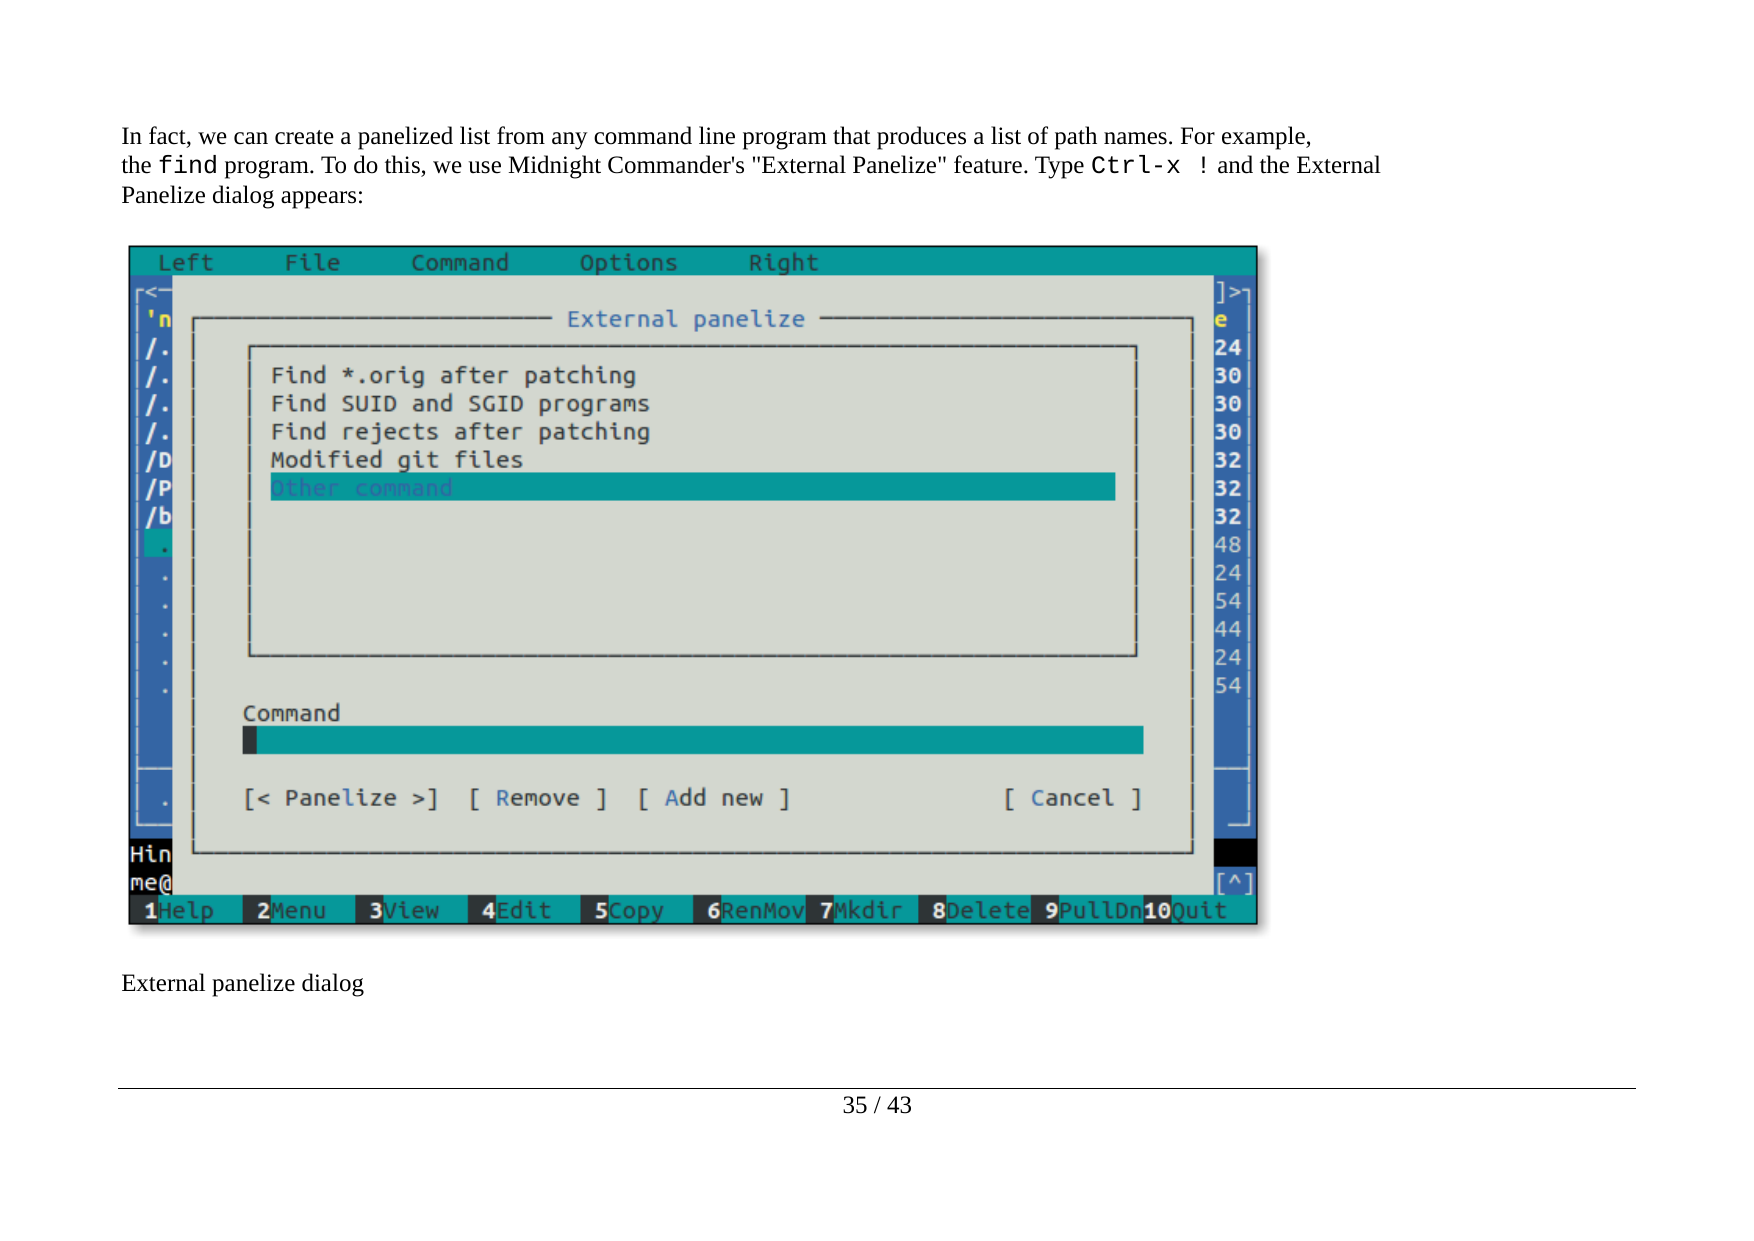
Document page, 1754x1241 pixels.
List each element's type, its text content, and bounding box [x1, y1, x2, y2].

picture [121, 238, 1272, 939]
table_header Midnight Commander At the beginning of chapter 4 in TLCL there is a discussion of GUI-based file managers versus the traditional command line tools for file manipulation such as cp, mv, and rm. While many common file manipulations are easily done with a graphical file manager, the command line tools provide additional power and flexibility. In this adventure we will look at Midnight Commander, a character-based directory browser and file manager that bridges the two worlds of the familiar graphical file manager and the common command line tools. The design of Midnight Commander is based on a common concept in file managers: dual directory panes where the listings of two directories are shown at the same time. The idea is that files are moved or copied from the directory shown in one pane to the directory shown in the other. Midnight Commander can do this, and much, much more. Features Midnight Commander is quite powerful and boasts an extensive set of features: Performs all the common file and directory manipulations such as copying, moving, renaming, linking, and deleting. Allows manipulation of file and directory permissions. Can treat remote systems (via FTP or SSH) as though they were local directories. Can treat archive files (like .tar and .zip) as though they were local directories. Allows creation of a user-defined "hotlist" of frequently used directories. Can search for files based on file name or file contents, and treat the search results like a directory. Availability Midnight Commander is part of the GNU project. It is installed by default in some Linux distributions, and is almost always available in every distribution's software repositories as the package "mc". Invocation To start Midnight Commander, enter the command mc followed optionally by either 1 or 2 directories to browse at start up. Screen Layout Midnight Commander screen layout Left and Right Directory Panels The center portion of the screen is dominated by two large directory panels. One of the two panels (called the current panel) is active at any one time. To change which panel is the current panel, press the Tab key. Function Key Labels The bottom line on the display contains function key (F1-F10) shortcuts to the most commonly used functions. Menu Bar The top line of the display contains a set of pull-down menus. These can be activated by pressing the F9 key. Command Line Just above the function key labels there is a shell prompt. Commands can be entered in the usual manner. One especially useful command is cd followed by a directory pathname. This will change the directory shown in the current directory panel. Mini-Status Line At the very bottom of the directory panel and above the command line is the mini-status line. This area is used to display supplemental information about the currently selected item such as the targets of symbolic links. Using the Keyboard and Mouse Being a character-based application with a lot of features means Midnight Commander has a lot of keyboard commands, some of which it shares with other applications; others are unique. This makes Midnight Commander a bit challenging to learn. Fortunately, Midnight Commander also supports mouse input on most terminal emulators (and on the console if the gpm package is installed), so it's easy to pick up the basics. Learning the keyboard commands is needed to take full advantage of the program's features, however. Another issue when using the keyboard with Midnight Commander is interference from the window manager and the terminal emulator itself. Many of the function keys and Alt-key combinations that Midnight Commander uses are intercepted for other purposes by the terminal and window manager. To work around this problem, Midnight Commander allows the Esc key to function as a Meta-key. In cases where a function key or Alt-key combination is not available due to interference from outside programs, use the Esc key instead. For example, to input the F1 key, press and release the Esc key followed by the "1" key (use "0" for F10). The same method works with troublesome Alt-key combinations. For example, to enter Alt-t, press and release the Esc key followed by the "t" key. To close dialog boxes in Midnight Commander, press the Esc key twice. Navigation and Browsing Before we start performing file operations, it's important to learn how to use the directory panels and navigate the file system. As we can see, there are two directory panels, the left panel and the right panel. At any one time, one of the panels is active and is called the current panel. The other panel is conveniently called the other panel in the Midnight Commander documentation. The current panel can be identified by the highlighted bar in the directory listing, which can be moved up and down with the arrow keys, PgUp, PgDn, etc. Any file or directory which is highlighted is said to be selected. Select a directory and press Enter. The current directory panel will change to the selected directory. Highlighting the topmost item in the listing selects the parent directory. It is also possible to change directories directly on the command line below the directory panels. To do so, simply enter cd followed by a path name as usual. Pressing the Tab key switches the current panel. Changing the Listing Format The directory listing can be displayed in several different formats. Pressing Alt-t cycles through them. There is a dual column format, a format resembling the output of ls -l, and others. There is also an "information mode." This will display detailed file system information in the other panel about the selected item in the current panel. To invoke this mode, type Ctrl-x i. To return the other panel to its normal state, type Ctrl-x i again. Directory panel in information mode Setting the Directory on the Other Panel It is often useful to select a directory in the current panel and have its contents listed on the other panel; for example, when moving files from a parent directory into a subdirectory. To do this, select a directory and type Alt-o. To force the other panel to list the same directory as the current panel, type Alt-i. The Directory Hotlist Midnight Commander can store a list of frequently visited directories. This "hotlist" can displayed by pressing Ctrl-\. Directory hotlist To add a directory to the hotlist while browsing, select a directory and type Ctrl-x h. Directory History Each directory panel maintains a list of directories that it has displayed. To access this list, type Alt-H. From the list, a directory can be selected for browsing. Even without the history list display, we can traverse the history list forward and backward by using the Alt-u and Alt-y keys respectively. Using The Mouse We can perform many Midnight Commander operations using the mouse. A directory panel item can be selected by clicking on it and a directory can be opened by double clicking. Likewise, the function key labels and menu bar items can be activated by clicking on them. What is not so apparent is that the directory history can be accessed and traversed. At the top of each directory panel there are small arrows (circled in the image below). Clicking on them will show the directory history (the up arrow) and move forward and backward through the history list (the right and left arrows). There is also an arrow to the extreme lower right edge of the command line which reveals the command line history. Directory and command line history mouse controls Viewing and Editing Files An activity often performed while directory browsing is examining the content of files. Midnight Commander provides a capable file viewer which can be accessed by selecting a file and pressing the F3 key. File viewer As we can see, when the file viewer is active, the function key labels at the bottom of the screen change to reveal viewer features. Files can be searched and the viewer can quickly go to any position in the file. Most importantly, files can be viewed in either ASCII (regular text) or hexadecimal, for those cases when we need a really detailed view. File viewer in hexadecimal mode It is also possible to put the other panel into "quick view" mode to view the the currently selected file. This is especially nice if we are browsing a directory full of text files and want to rapidly view the files, as each time a new file is selected in the current panel, it's instantly displayed in the other. To start quick view mode, type Ctrl-x q. Quick view mode Once in quick view mode, we can press Tab and the focus changes to the other panel in quick view mode. This will change the function key labels to a subset of the full file viewer. To exit the quick view mode, press Tab to return to the directory panel and press Alt-i. Editing Since we are already viewing files, we will probably want to start editing them too. Midnight Commander accommodates us with the F4 key, which invokes a text editor loaded with the selected file. Midnight Commander can work with the editor of your choice. On Debian-based systems we are prompted to make a selection the first time we press F4. Debian suggests nano as the default selection, but various flavors of vim are also available along with Midnight Commander's own built-in editor, mcedit. We can try out mcedit on its own at the command line for a taste of this editor. mcedit Tagging Files We have already seen how to select a file in the current directory panel by simply moving the highlight, but operating on a single file is not of much use. After all, we can perform those kinds of operations more easily by entering commands directly on the command line. However, we often want to operate on multiple files. This can be accomplished through tagging. When a file is tagged, it is marked for some later operation such as copying. This is why we choose to use a file manager like Midnight Commander. When one or more files are tagged, file operations (such as copying) are performed on the tagged files and selection has no effect. Tagging Individual Files To tag an individual file or directory, select it and press the Insert key. To un-tag it, press the Insert key again. Tagging Groups of Files To tag a group of files or directories according to a selection criteria, such as a wildcard pattern, press the + key. This will display a dialog where the pattern may be specified. File tagging dialog This dialog stores a history of patterns. To traverse it, use Ctrl up and down arrows. It is also possible to un-tag a group of files. Pressing the / key will cause a pattern entry dialog to display. We Need a Playground To explore the basic file manipulation features of Midnight Commander, we need a "playground" like we had in chapter 4 of TLCL. Creating Directories The first step in creating a playground is creating a directory called, aptly enough, playground. First, we will navigate to our home directory, then press the F7 key. Create Directory dialog Type "playground" into the dialog and press Enter. Next, we want the other panel to display the contents of the playground directory. To do this, highlight the playground directory and press Alt-o. Now let's put some files into our playground. Press Tab to switch the current panel to the playground directory panel. We'll create a couple of subdirectories by repeating what we did to create playground. Create subdirectories dir1 and dir2. Finally, using the command line, we will create a few files: me@linuxbox: ~/playground $ touch file1 file2 "ugly file" The playground Copying and Moving Files Okay, here is where things start to get weird. Select dir1, then press Alt-o to display dir1 in the other panel. Select the file file1 and press F5 to copy (The F6-RenMov command is similar). We are now presented with this formidable-looking dialog box: Copy dialog To see Midnight Commander's default behavior, just press Enter and file1 is copied into directory dir1 (i.e., the file is copied from the directory displayed in current panel to the directory displayed in the other panel). That was straightforward, but what if we want to copy file2 to a file in dir1 named file3? To do this, we select file2 and press F5 again and enter the new filename into the Copy dialog: Renaming a file during copy Again, this is pretty straightforward. But let's say we tagged a group of files and wanted to copy and rename them as they are copied (or moved). How would we do that? Midnight Commander provides a way of doing it, but it's a little strange. The secret is the source mask in the copy dialog. At first glance, it appears that the source mask is simply a file selection wildcard, but first appearances can be deceiving. The mask does filter files as we would expect, but only in a limited way. Unlike the range of wildcards available in the shell, the wildcards in the source mask are limited to "?" (for matching single characters) and "*" (for matching multiple characters). What's more, the wildcards have a special property. It works like this: let's say we had a file name with an embedded space such as "ugly file" and we want to copy (or move) it to dir1 as the file "uglyfile", instead. Using the source mask, we could enter the mask "* *" which means break the source file name into two blocks of text separated by a space. This wildcard pattern will match the file ugly file, since its name consists of two strings of characters separated by a space. Midnight Commander will associate each block of text with a number starting with 1, so block 1 will contain "ugly" and block 2 will contain "file". Each block can be referred to by a number as with regular expression grouping. So to create a new file name for our target file without the embedded space, we would specify "\1\2" in the "to" field of the copy dialog like so: Using grouping The "?" wildcard behaves the same way. If we make the source mask "???? ????" (which again matches the file ugly file), we now have eight pieces of text that we can rearrange at will. For example, we could make the "to" mask "\8\7\6\5\4\3\2\1", and the resulting file name would be "elifylgu". Pretty neat. Midnight Commander can also perform case conversion on file names. To do this, we include some additional escape sequences in the to mask: \u Converts the next character to uppercase. \U Converts all characters to uppercase until another sequence is encountered. \l Converts the next character to lowercase. \L Converts all characters to lowercase until another sequence is encountered. So if we wanted to change the name ugly file to camel case, we could use the mask "\u\L\1\u\L\2" and we would get the name UglyFile. Creating Links Midnight Commander can create both hard and symbolic links. They are created using these 3 keyboard commands which cause a dialog to appear where the details of the link can be specified: Ctrl-x l creates a hard link, in the directory shown in the current panel. Ctrl-x s creates a symbolic link in the directory shown in the other panel, using an absolute directory path. Ctrl-x v creates a symbolic link in the directory shown in the other panel, using a relative directory path. The two symbolic link commands are basically the same. They differ only in the fact that the paths suggested in the Symbolic Link dialog are absolute or relative. We'll demonstrate creating a symbolic link by creating a link to file1. To do this, we select file1 in the current panel and type Ctrl-x s. The Symbolic Link dialog appears and we can either enter a name for the link or we can accept the program's suggestion. For the sake of clarity, we will change the name to file1-sym. Symbolic link dialog Setting File Modes and Ownership File modes (i.e., permissions) can be set on the selected or tagged files by typing Ctrl-x c. Doing so will display a dialog box in which each attribute can be turned on or off. If Midnight Commander is being run with superuser privileges, file ownership can be changed by typing Ctrl-x o. A dialog will be displayed where the owner and group owner of selected/tagged files can be set. Chmod dialog To demonstrate changing file modes, we will make file1 executable. First, we will select file1 and then type Ctrl-x c. The Chmod command dialog will appear, listing the file's mode settings. By using the arrow keys we can select the check box labeled "execute/search by owner" and toggle its setting by using the space bar. Deleting Files Pressing the F8 key deletes the selected or tagged files and directories. By default, Midnight Commander always prompts the user for confirmation before deletion is performed. We're done with our playground for now, so it's time to clean up. We will enter cd at the shell prompt to get the current panel to list our home directory. Next, we will select playground and press F8 to delete the playground directory. Delete confirmation dialog Power Features Beyond basic file manipulation, Midnight Commander offers a number of additional features, some of which are very interesting. Virtual File Systems Midnight Commander can treat some types of archive files and remote hosts as though they are local file systems. Using the cd command at the shell prompt, we can access these. For example, we can look at the contents of tar files. To try this out, let's create a compressed tar file containing the files in the /etc directory. We can do this by entering this command at the shell prompt: me@linuxbox ~ $ tar czf etc.tgz /etc Once this command completes (there will be some "permission denied" errors but these don't matter for our purposes), the file etc.tgz will appear among the files in the current panel. If we select this file and press Enter, the contents of the archive will be displayed in the current panel. Notice that the shell prompt does not change as it does with ordinary directories. This is because while the current panel is displaying a list of files like before, Midnight Commander cannot treat the virtual file system in the same way as a real one. For example, we cannot delete files from the tar archive, but we can copy files from the archive to the real file system. Virtual file systems can also treat remote file systems as local directories. In most versions of Midnight Commander, both FTP and FISH (FIles transferred over SHell) protocols are supported and, in some versions, SMB/CIFS as well. As an example, let's look at the software library FTP site at Georgia Tech, a popular repository for Linux software. Its name is ftp.gtlib.gatech.edu. To connect with /pub directory on this site and browse its files, we enter this cd command: me@linuxbox ~ $ cd ftp://ftp.gtlib.gatech.edu/pub Since we don't have write permission on this site, we cannot modify any any files there, but we can copy files from the remote server to our local file system. The FISH protocol is similar. This protocol can be used to communicate with any Unix-like system that runs a secure shell (SSH) server. If we have write permissions on the remote server, we can operate on the remote system's files as if they were local. This is extremely handy for performing remote administration. The cd command for FISH protocol looks like this: me@linuxbox ~ $ cd sh://user@remotehost/dir Finding Files Midnight Commander has a useful file search feature. When invoked by pressing Alt-?, the following dialog will appear: Find dialog On this dialog we can specify: where the search is to begin, a colon-separated list of directories we would like to skip during our search, any restriction on the names of the files to be searched, and the content of the files themselves. This feature is well-suited to searching large trees of source code or configuration files for specific patterns of text. For example, let's look for every file in /etc that contains the string "bashrc". To do this, we would fill in the dialog as follows: Search for files containing "bashrc" Once the search is completed, we will see a list of files which we can view and/or edit. Search results Panelizing There is a button at the bottom of the search results dialog labeled "Panelize." If we click it, the search results become the contents of the current panel. From here, we can act on the files just as we can with any others. In fact, we can create a panelized list from any command line program that produces a list of path names. For example, the find program. To do this, we use Midnight Commander's "External Panelize" feature. Type Ctrl-x ! and the External Panelize dialog appears: External panelize dialog On this dialog we see a predefined list of panelized commands. Midnight Commander allows us to store commands for repeated use. Let's try it by creating a panelized command that searches the system for every file whose name has the extension .JPG starting from the current panel directory. Select "Other command" from the list and type the following command into the "Command" field: find . -type f -name "*.JPG" After typing the command we can either press Enter to execute the command or, for extra fun, we can click the "Add new" button and assign our command a name and save it for future use. Sub-shells We may, at any time, move from the Midnight Commander to a full shell session and back again by pressing Ctrl-o. The sub-shell is a copy of our normal shell, so whatever environment our usual shell establishes (aliases, shell functions, prompt strings, etc.) will be present in the sub-shell as well. If we start a long-running command in the sub-shell and press Ctrl-o, the command is suspended until we return to the sub-shell. Note that once a command is suspended, Midnight Commander cannot execute any further external commands until the suspended command terminates. The User Menu So far we have avoided discussion of the mysterious F2 command. This is the user menu, which may be Midnight Commander's most powerful and useful feature. The user menu is, as the name suggests, a menu of user-defined commands. When we press the F2 key, Midnight Commander looks for a file named .mc.menu in the current directory. If the file does not exist, Midnight Commander looks for ~/.config/mc/menu. If that file does not exist, then Midnight Commander falls back to a system-wide menu file named /usr/share/mc/mc.menu. The neat thing about this scheme is that each directory can have its own set of user menu commands, so that we can create commands appropriate to the contents of the current directory. For example, if we have a "Pictures" directory, we can create commands for processing images; if we have a directory full of HTML files, we can create commands for managing a web site, and so on. So, after we press F2 the first time, we are presented with the default user menu that looks something like this: The User Menu Editing the User Menu The default user menu contains several example entries. These are by no means set in stone. We are encouraged to edit the menu and create our own entries. The menu file is ordinary text and it can be edited with any text editor, but Midnight Commander provides a menu editing feature found in the "Command" pulldown menu. The entry is called "Edit menu file." If we select this entry, Midnight Commander offers us a choice of "Local" and "User." The Local entry allows us to edit the .mc.menu file in the current directory while selecting User will cause us to edit the ~/.config/mc/menu file. Note that if we select Local and the current directory does not contain a menu file, Midnight Commander will copy the default menu file into current directory as a starting point for our editing. Menu File Format Some parts of the user menu file format are pretty simple; other parts, not so much. We'll start with the simple parts first. A menu file consists of one or more entries. Each entry contains: A single character (usually a letter) that will act as a hot key for the entry when the menu is displayed. Following the hot key, on the same line, is the description of the menu entry as it will appear on the menu. On the following lines are one or more commands to be performed when the menu entry is selected. These are ordinary shell commands. Any number of commands may be specified, so quite sophisticated operations are possible. Each command must be indented by at least one space or tab. A blank line to separate one menu entry from the next. Comments may appear on their own lines. Each comment line starts with a # character. Here is an example user menu entry that creates an HTML template in the current directory: # Create a new HTML file H Create a new HTML file { echo "<html>" echo "\t<head>\n\t</head>" echo "\t<body>\n\t</body>" echo "</html>"; } > new_page.html Notice the absence of the -e option on the echo commands used in this example. Normally, the -e option is required to interpret the backslash escape sequences like \t and \n. The reason they are omitted here is that Midnight Commander does not use bash as the shell when it executes user menu commands. It uses sh instead. Different distributions use different shell programs to emulate sh . For example, Red Hat-based distributions use bash but Debian-based distributions like Ubuntu and Raspian use dash instead. dash is a compact shell program that is sh compatible but lacks many of the features found in bash. The dash man page describes the features of that shell. This command will reveal which program is actually providing the sh emulation (i.e., is symbolically linked to sh): me@linuxbox ~ $ ls -l /bin/sh Macros With that bit of silliness out of the way, let's look at how we can get a user menu entry to act on currently selected or tagged files. First, it helps to understand a little about how Midnight Commander executes user menu commands. It's done by writing the commands to a file (essentially a shell script) and then launching sh to execute the contents of the file. During the process of writing the file, Midnight Commander performs macro substitution, replacing embedded symbols in the menu entry with alternate values. These macros are single alphabetic characters preceded by a percent sign. When Midnight Commander encounters one of these macros, it substitutes the value the macro represents. Here are the most commonly used macros: Let's say we wanted to create a user menu entry that would resize a JPEG image using the ever-handy convert program from the ImageMagick suite. Using macros, we could write a menu entry like this, which would act on the currently selected file: # Resize an image using convert R Resize image to fit within 800 pixel bounding square size=800 convert "%f" -resize ${size}x${size} "%b-${size}.%x" Using the %b and %x macros, we are able to construct a new output file name for the resized image. There is still one potential problem with this menu entry. It's possible to run the menu entry command on a directory, or a non-image file (Doing so would not be good). We could include some extra code to ensure that %f is actually the name of an image file, but Midnight Commander also provides a method for only displaying menu entries appropriate to the currently selected (or tagged) file(s). Conditionals Midnight Commander supports two types of conditionals that affect the behavior of a menu entry. The first, called an addition conditional determines if a menu entry is displayed. The second, called default conditional sets the default entry on a menu. A conditional is added to a menu entry just before the first line. A conditional starts with either a + (for an addition) or a = (for a default) followed by one or more sub-conditions. Sub-conditions are separated by either a | (meaning or) or a & (meaning and) allowing us to express some complex logic. It is also possible to have a combined addition and default conditional by beginning the conditional with =+ or +=. Two separate conditionals, one addition and one default, are also permitted preceding a menu entry. Let's look at sub-conditions. They consist of one of the following: pattern is either a shell pattern (i.e., wildcards) or a regular expression according to the global setting configured in the Options/Configuration dialog. This setting can be overridden by adding shell_patterns=0 as the first line of the menu file. A value of 1 forces use of shell patterns, while a value of 0 forces regular expressions instead. type is one or more of the following: While this seems really complicated, it's not really that bad. To change our image resizing entry to only appear when the currently selected file has the extension .jpg or .JPG, we would add one line to the beginning of the entry (regular expressions are used in this example): # Resize an image using convert + f \.jpg$ | f \.JPG$ R Resize image to fit within 800 pixel bounding square size=800 convert "%f" -resize ${size}x${size} "%b-${size}.%x" The conditional begins with + meaning that it's an addition condition. It is followed by two sub-conditions. The | separating them signifies an "or" relationship between the two. So, the finished conditional means "display this entry if the selected file name ends with .jpg or the selected file name ends with .JPG." The default menu file contains many more examples of conditionals. It's worth a look. Summing Up Even though it takes a little time to learn, Midnight Commander offers a lot of features and facilities that make file management easier when using the command line. This is particularly true when operating on a remote system where a graphical user interface may not be available. The user menu feature is especially good for specialized file management tasks. With a little configuration, Midnight Commander can become a powerful tool in our command line arsenal. Further Reading The Midnight Commander man page is extensive and discusses even more features than we have covered here. midnight-commander.org is the official site for the project. [118, 118, 1457, 1029]
table_header [1457, 118, 1573, 1029]
